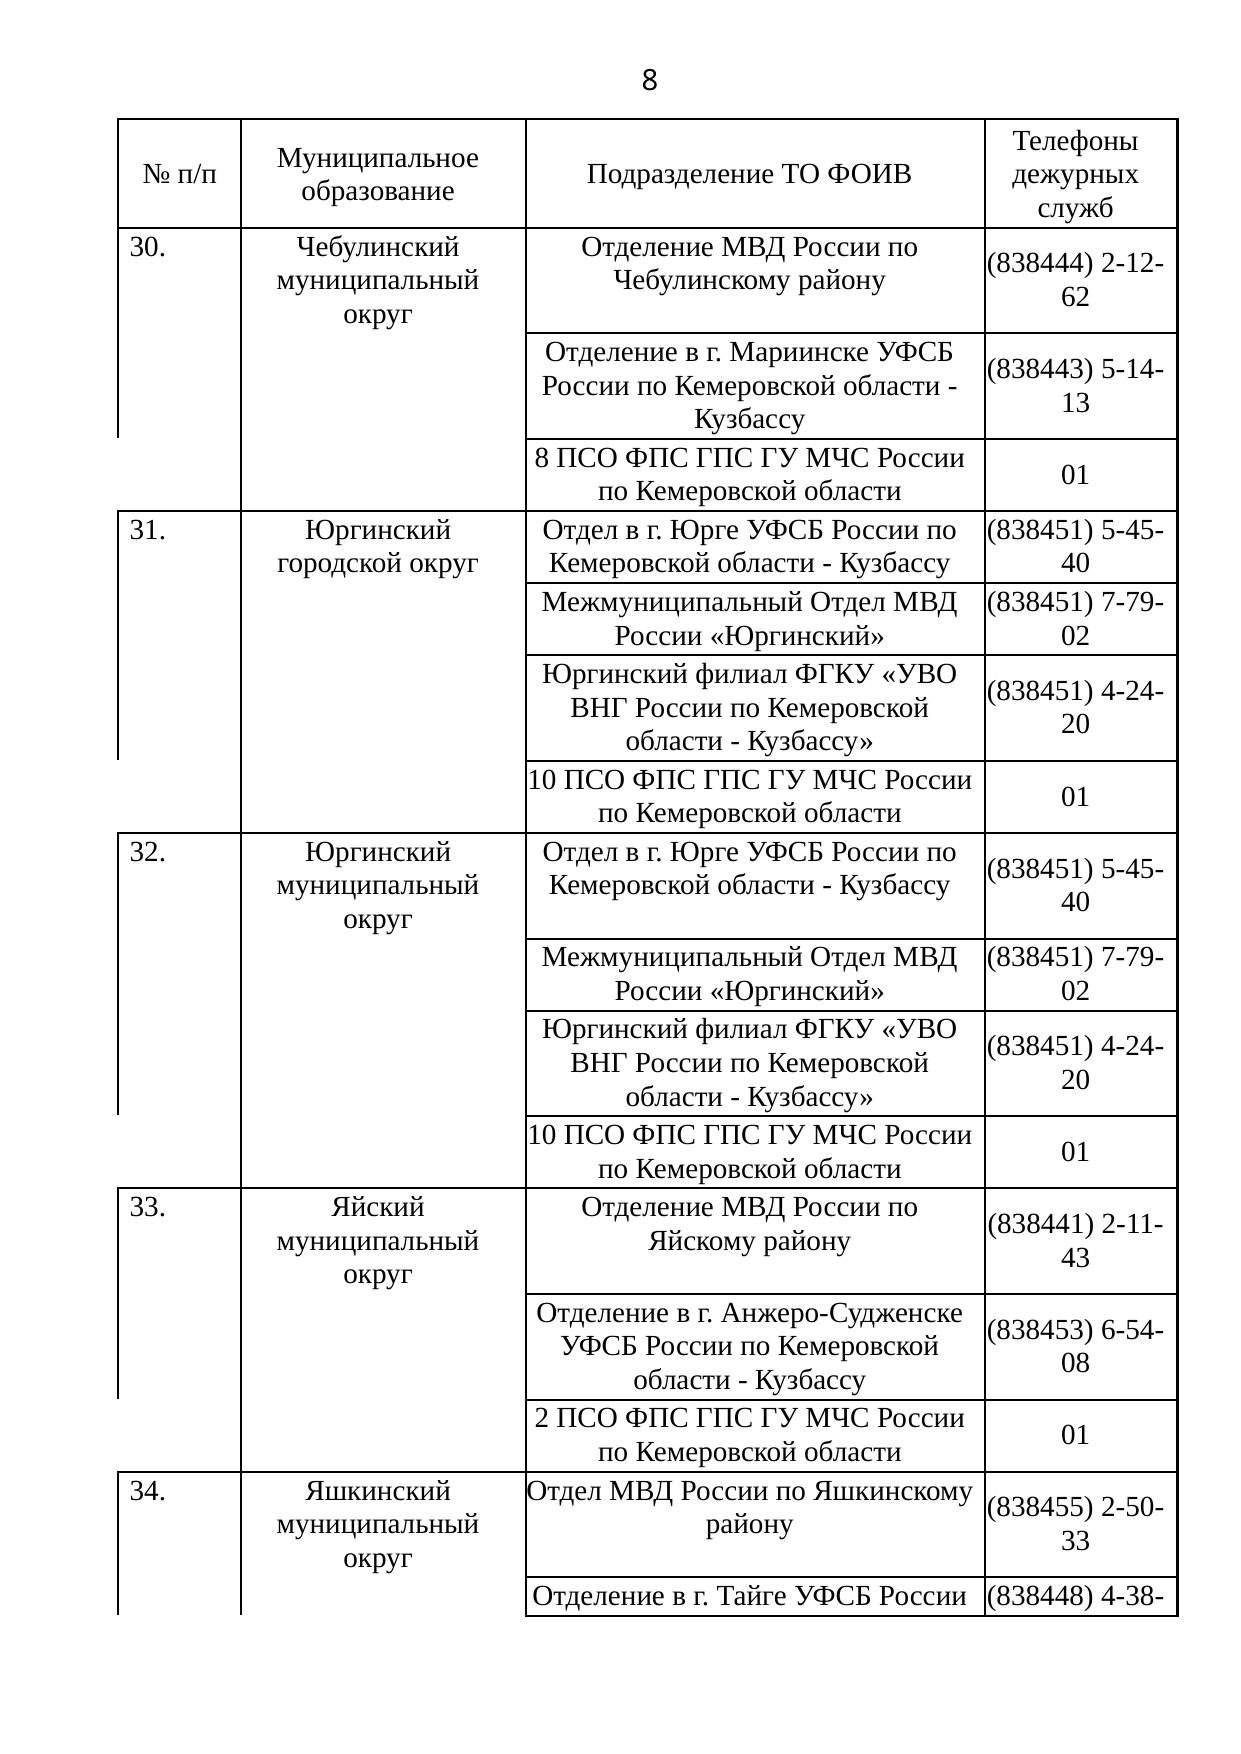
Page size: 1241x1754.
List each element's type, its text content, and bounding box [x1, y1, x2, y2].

table_cell [242, 582, 525, 654]
table_cell (838451) 5-45-40 [986, 512, 1176, 582]
table_cell Отдел в г. Юрге УФСБ России по Кемеровской области - Кузбассу [527, 834, 984, 937]
table_cell [242, 438, 525, 510]
table_cell [242, 654, 525, 760]
table_cell 34. [119, 1473, 240, 1576]
table_cell 32. [119, 834, 240, 937]
table_cell [242, 760, 525, 832]
table_cell [242, 332, 525, 438]
table_cell (838443) 5-14-13 [986, 334, 1176, 438]
table_header № п/п [119, 120, 240, 227]
table_cell Юргинский филиал ФГКУ «УВО ВНГ России по Кемеровской области - Кузбассу» [527, 656, 984, 760]
table_cell 2 ПСО ФПС ГПС ГУ МЧС России по Кемеровской области [527, 1401, 984, 1471]
table_cell Отделение в г. Тайге УФСБ России [527, 1578, 984, 1615]
table_cell (838441) 2-11-43 [986, 1189, 1176, 1293]
table_cell 01 [986, 762, 1176, 832]
table_cell [118, 1115, 240, 1187]
table_header Подразделение ТО ФОИВ [527, 120, 984, 227]
table_cell [119, 938, 240, 1009]
table_cell [242, 1399, 525, 1471]
table_cell Отдел МВД России по Яшкинскому району [527, 1473, 984, 1576]
table_cell Яйский муниципальный округ [242, 1189, 525, 1293]
table_cell 31. [119, 512, 240, 582]
table_cell Юргинский городской округ [242, 512, 525, 582]
table_cell 01 [986, 440, 1176, 510]
table_cell (838451) 5-45-40 [986, 834, 1176, 937]
table_cell [119, 1010, 240, 1115]
table_cell [118, 760, 240, 832]
table_cell Юргинский филиал ФГКУ «УВО ВНГ России по Кемеровской области - Кузбассу» [527, 1012, 984, 1115]
table_cell [118, 1399, 240, 1471]
table_cell Отделение в г. Мариинске УФСБ России по Кемеровской области - Кузбассу [527, 334, 984, 438]
table_cell (838451) 4-24-20 [986, 1012, 1176, 1115]
table_cell Отдел в г. Юрге УФСБ России по Кемеровской области - Кузбассу [527, 512, 984, 582]
table_cell Отделение МВД России по Яйскому району [527, 1189, 984, 1293]
table_cell [119, 582, 240, 654]
table_cell (838448) 4-38- [986, 1578, 1176, 1615]
table_cell 10 ПСО ФПС ГПС ГУ МЧС России по Кемеровской области [527, 762, 984, 832]
table_cell 30. [119, 229, 240, 332]
table_cell Отделение в г. Анжеро-Судженске УФСБ России по Кемеровской области - Кузбассу [527, 1295, 984, 1398]
table_cell [118, 438, 240, 510]
table_cell [119, 1576, 240, 1615]
table_cell 33. [119, 1189, 240, 1293]
table_cell (838444) 2-12-62 [986, 229, 1176, 332]
table_cell [242, 938, 525, 1009]
table_cell 10 ПСО ФПС ГПС ГУ МЧС России по Кемеровской области [527, 1117, 984, 1187]
table_cell Межмуниципальный Отдел МВД России «Юргинский» [527, 940, 984, 1009]
table_cell Отделение МВД России по Чебулинскому району [527, 229, 984, 332]
table_header Муниципальное образование [242, 120, 525, 227]
table_cell [119, 654, 240, 760]
table_cell Яшкинский муниципальный округ [242, 1473, 525, 1576]
table_cell [119, 1293, 240, 1398]
table_cell 01 [986, 1117, 1176, 1187]
table_cell [119, 332, 240, 438]
table_header Телефоны дежурных служб [986, 120, 1176, 227]
table_cell 8 ПСО ФПС ГПС ГУ МЧС России по Кемеровской области [527, 440, 984, 510]
table_cell 01 [986, 1401, 1176, 1471]
table_cell (838455) 2-50-33 [986, 1473, 1176, 1576]
table_cell [242, 1293, 525, 1398]
table_cell (838453) 6-54-08 [986, 1295, 1176, 1398]
table_cell [242, 1576, 525, 1615]
table_cell Юргинский муниципальный округ [242, 834, 525, 937]
table_cell [242, 1010, 525, 1115]
table_cell (838451) 4-24-20 [986, 656, 1176, 760]
table_cell Чебулинский муниципальный округ [242, 229, 525, 332]
table_cell (838451) 7-79-02 [986, 584, 1176, 654]
table_cell [242, 1115, 525, 1187]
table_cell Межмуниципальный Отдел МВД России «Юргинский» [527, 584, 984, 654]
table_cell (838451) 7-79-02 [986, 940, 1176, 1009]
